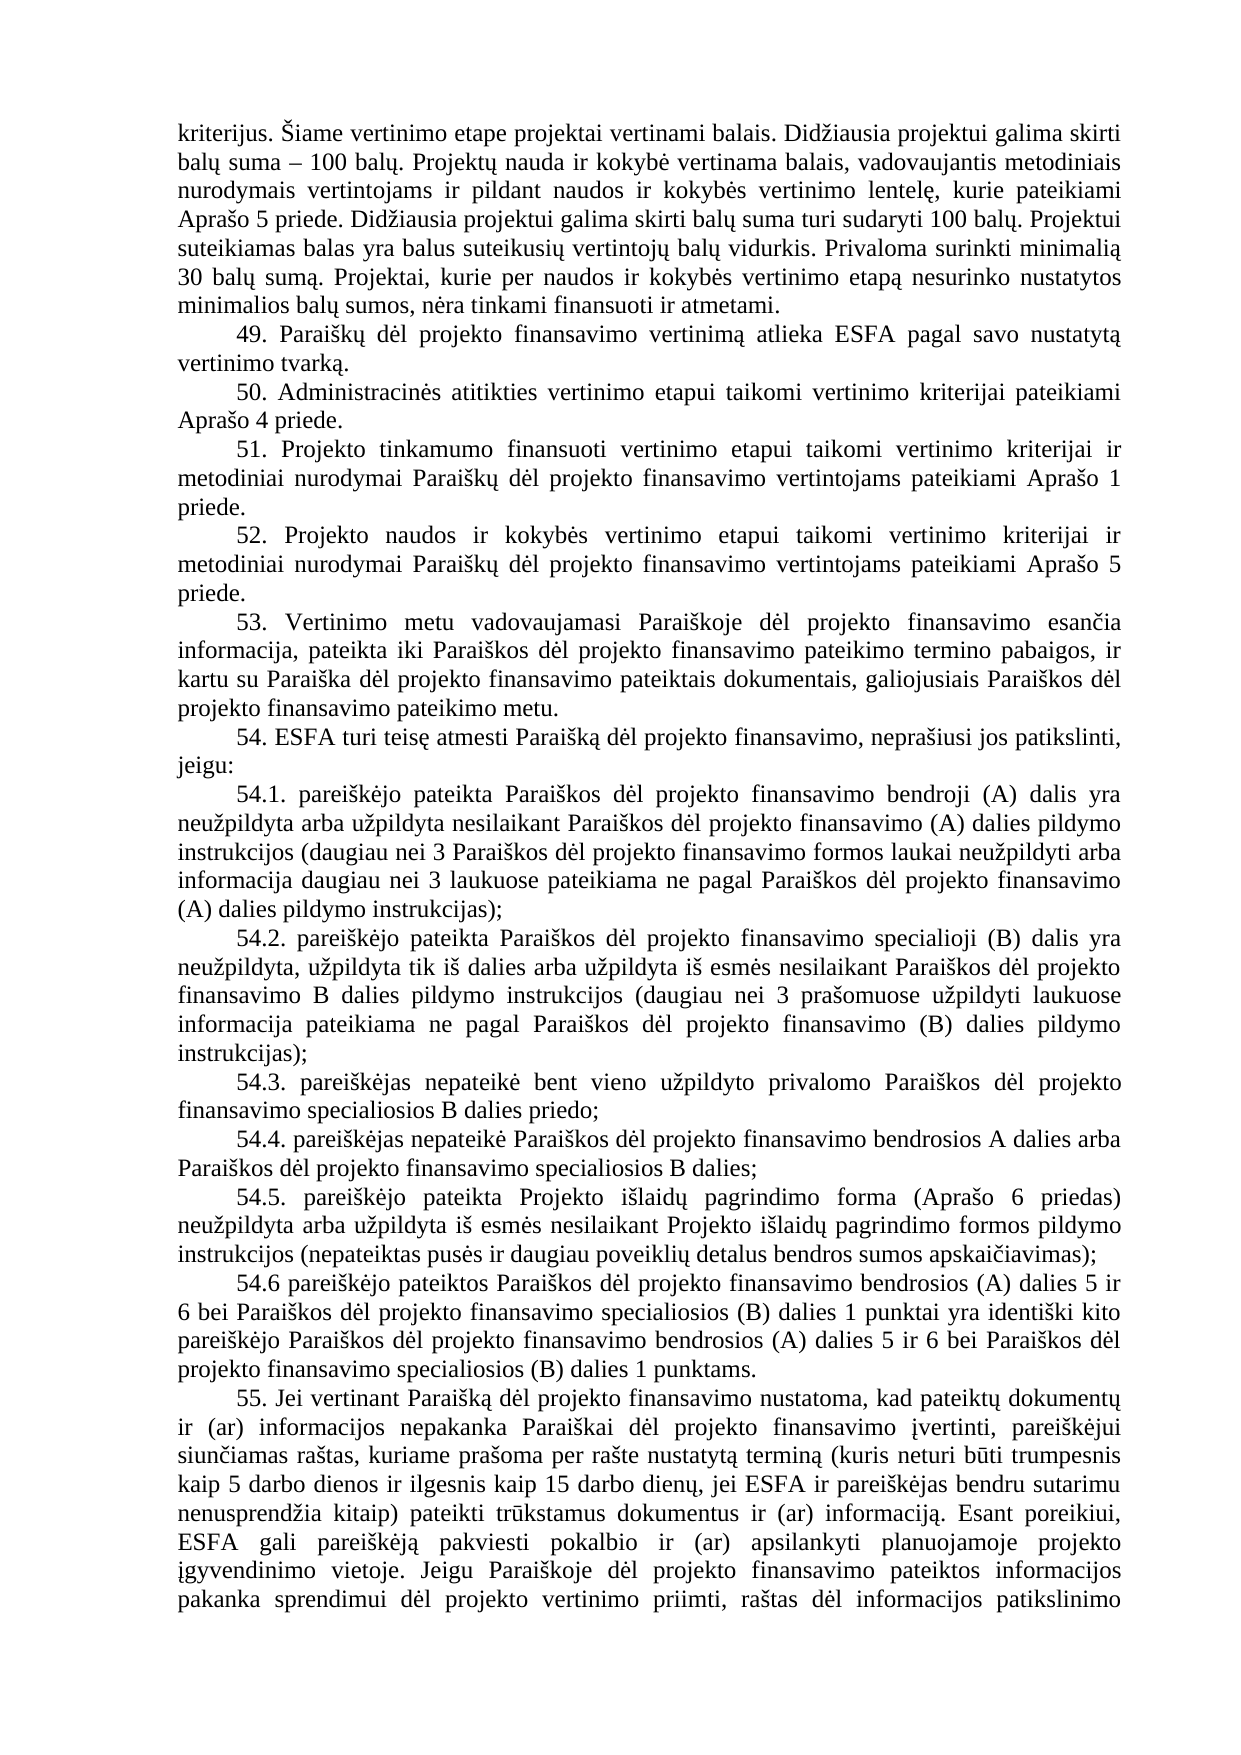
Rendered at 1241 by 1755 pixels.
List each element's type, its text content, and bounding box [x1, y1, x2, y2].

text 54.2. pareiškėjo pateikta Paraiškos dėl projekto finansavimo specialioji (B) dalis yra neužpildyta, užpildyta tik iš dalies arba užpildyta iš esmės nesilaikant Paraiškos dėl projekto finansavimo B dalies pildymo instrukcijos (daugiau nei 3 prašomuose užpildyti laukuose informacija pateikiama ne pagal Paraiškos dėl projekto finansavimo (B) dalies pildymo instrukcijas); [177, 923, 1122, 1067]
text 49. Paraiškų dėl projekto finansavimo vertinimą atlieka ESFA pagal savo nustatytą vertinimo tvarką. [177, 319, 1122, 377]
text 54.4. pareiškėjas nepateikė Paraiškos dėl projekto finansavimo bendrosios A dalies arba Paraiškos dėl projekto finansavimo specialiosios B dalies; [177, 1124, 1122, 1182]
text 54. ESFA turi teisę atmesti Paraišką dėl projekto finansavimo, neprašiusi jos patikslinti, jeigu: [177, 722, 1122, 779]
text 55. Jei vertinant Paraišką dėl projekto finansavimo nustatoma, kad pateiktų dokumentų ir (ar) informacijos nepakanka Paraiškai dėl projekto finansavimo įvertinti, pareiškėjui siunčiamas raštas, kuriame prašoma per rašte nustatytą terminą (kuris neturi būti trumpesnis kaip 5 darbo dienos ir ilgesnis kaip 15 darbo dienų, jei ESFA ir pareiškėjas bendru sutarimu nenusprendžia kitaip) pateikti trūkstamus dokumentus ir (ar) informaciją. Esant poreikiui, ESFA gali pareiškėją pakviesti pokalbio ir (ar) apsilankyti planuojamoje projekto įgyvendinimo vietoje. Jeigu Paraiškoje dėl projekto finansavimo pateiktos informacijos pakanka sprendimui dėl projekto vertinimo priimti, raštas dėl informacijos patikslinimo [177, 1383, 1122, 1613]
text 52. Projekto naudos ir kokybės vertinimo etapui taikomi vertinimo kriterijai ir metodiniai nurodymai Paraiškų dėl projekto finansavimo vertintojams pateikiami Aprašo 5 priede. [177, 521, 1122, 607]
text 54.3. pareiškėjas nepateikė bent vieno užpildyto privalomo Paraiškos dėl projekto finansavimo specialiosios B dalies priedo; [177, 1067, 1122, 1124]
text 50. Administracinės atitikties vertinimo etapui taikomi vertinimo kriterijai pateikiami Aprašo 4 priede. [177, 377, 1122, 434]
text kriterijus. Šiame vertinimo etape projektai vertinami balais. Didžiausia projektui galima skirti balų suma – 100 balų. Projektų nauda ir kokybė vertinama balais, vadovaujantis metodiniais nurodymais vertintojams ir pildant naudos ir kokybės vertinimo lentelę, kurie pateikiami Aprašo 5 priede. Didžiausia projektui galima skirti balų suma turi sudaryti 100 balų. Projektui suteikiamas balas yra balus suteikusių vertintojų balų vidurkis. Privaloma surinkti minimalią 30 balų sumą. Projektai, kurie per naudos ir kokybės vertinimo etapą nesurinko nustatytos minimalios balų sumos, nėra tinkami finansuoti ir atmetami. [177, 118, 1122, 319]
text 54.6 pareiškėjo pateiktos Paraiškos dėl projekto finansavimo bendrosios (A) dalies 5 ir 6 bei Paraiškos dėl projekto finansavimo specialiosios (B) dalies 1 punktai yra identiški kito pareiškėjo Paraiškos dėl projekto finansavimo bendrosios (A) dalies 5 ir 6 bei Paraiškos dėl projekto finansavimo specialiosios (B) dalies 1 punktams. [177, 1268, 1122, 1383]
text 51. Projekto tinkamumo finansuoti vertinimo etapui taikomi vertinimo kriterijai ir metodiniai nurodymai Paraiškų dėl projekto finansavimo vertintojams pateikiami Aprašo 1 priede. [177, 434, 1122, 521]
text 54.1. pareiškėjo pateikta Paraiškos dėl projekto finansavimo bendroji (A) dalis yra neužpildyta arba užpildyta nesilaikant Paraiškos dėl projekto finansavimo (A) dalies pildymo instrukcijos (daugiau nei 3 Paraiškos dėl projekto finansavimo formos laukai neužpildyti arba informacija daugiau nei 3 laukuose pateikiama ne pagal Paraiškos dėl projekto finansavimo (A) dalies pildymo instrukcijas); [177, 779, 1122, 923]
text 53. Vertinimo metu vadovaujamasi Paraiškoje dėl projekto finansavimo esančia informacija, pateikta iki Paraiškos dėl projekto finansavimo pateikimo termino pabaigos, ir kartu su Paraiška dėl projekto finansavimo pateiktais dokumentais, galiojusiais Paraiškos dėl projekto finansavimo pateikimo metu. [177, 607, 1122, 722]
text 54.5. pareiškėjo pateikta Projekto išlaidų pagrindimo forma (Aprašo 6 priedas) neužpildyta arba užpildyta iš esmės nesilaikant Projekto išlaidų pagrindimo formos pildymo instrukcijos (nepateiktas pusės ir daugiau poveiklių detalus bendros sumos apskaičiavimas); [177, 1182, 1122, 1268]
